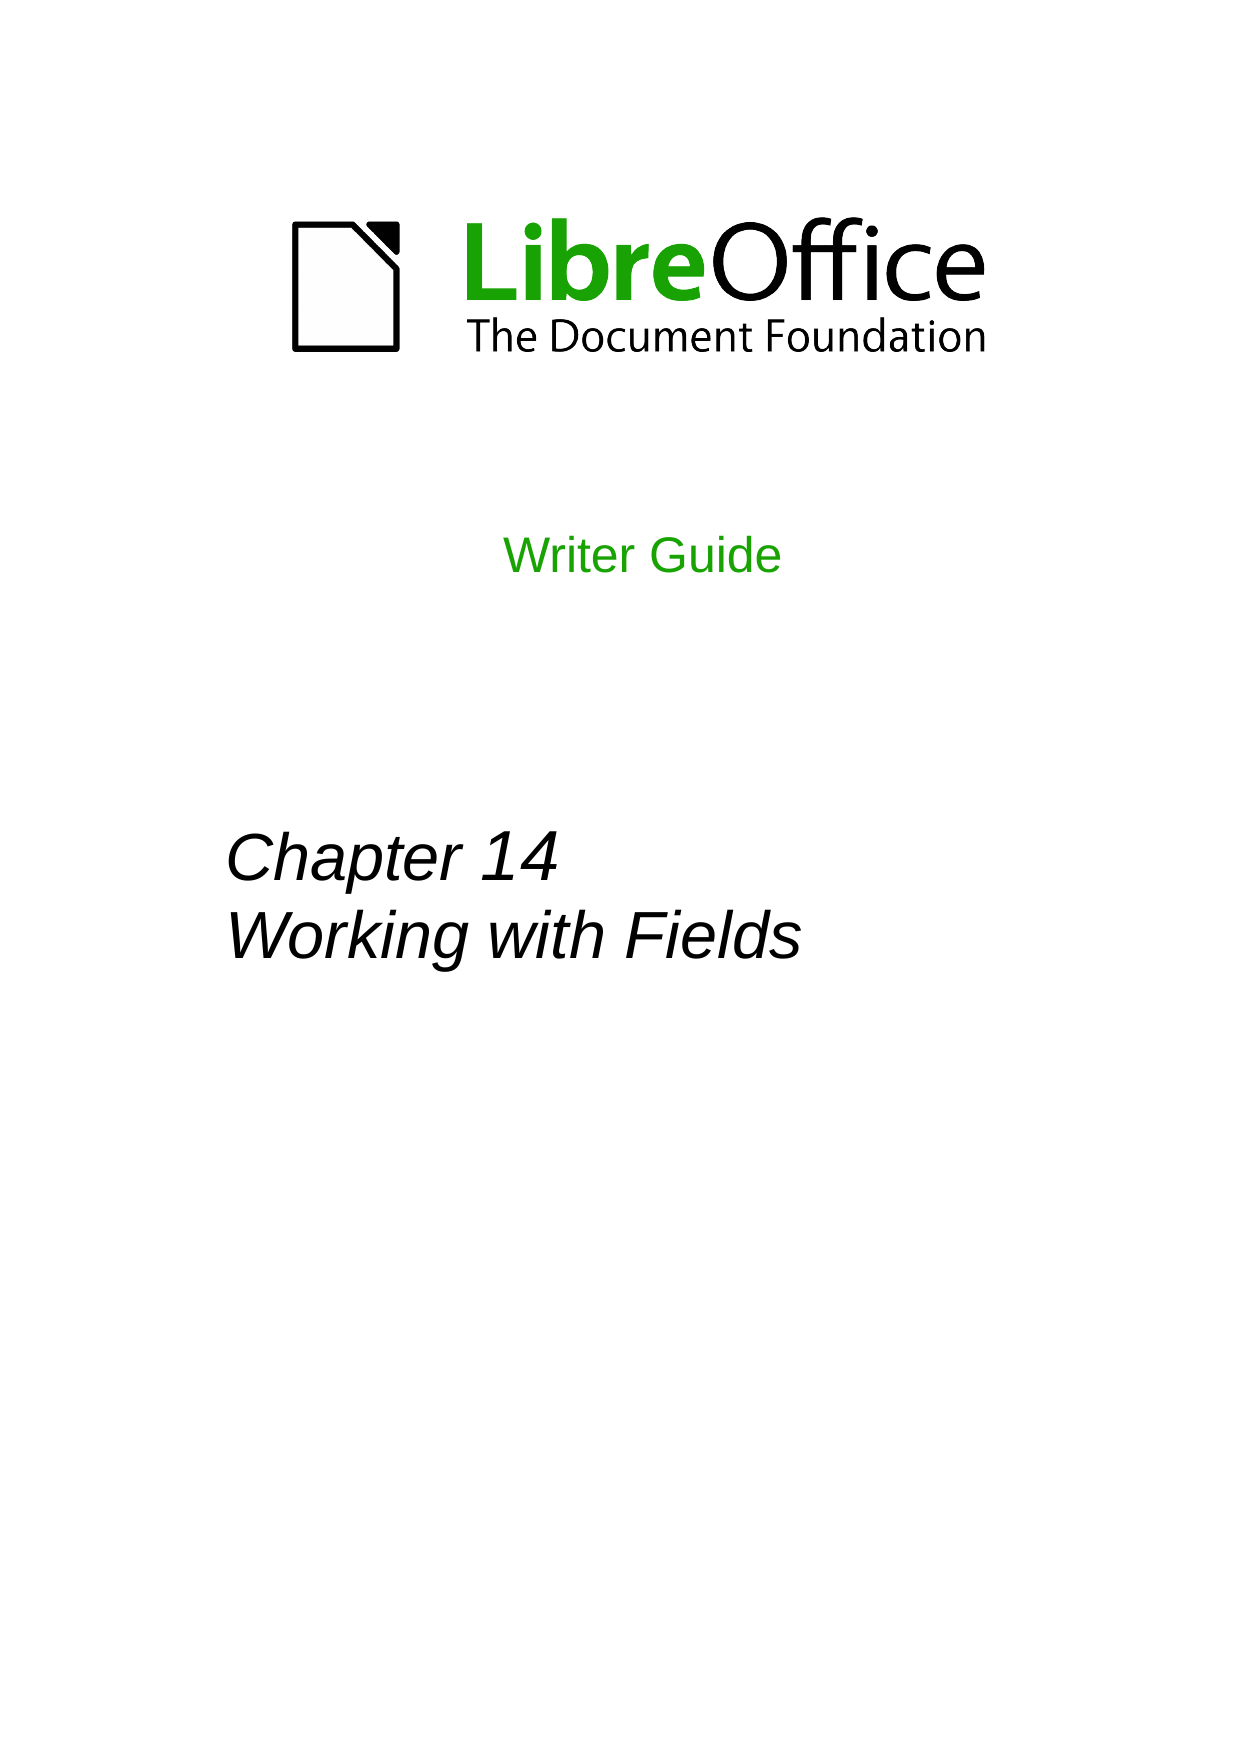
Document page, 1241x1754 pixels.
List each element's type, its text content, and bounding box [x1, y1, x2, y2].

picture [250, 186, 1035, 387]
subtitle Chapter 14 Working with Fields [188, 814, 1098, 972]
text Writer Guide [188, 526, 1098, 583]
